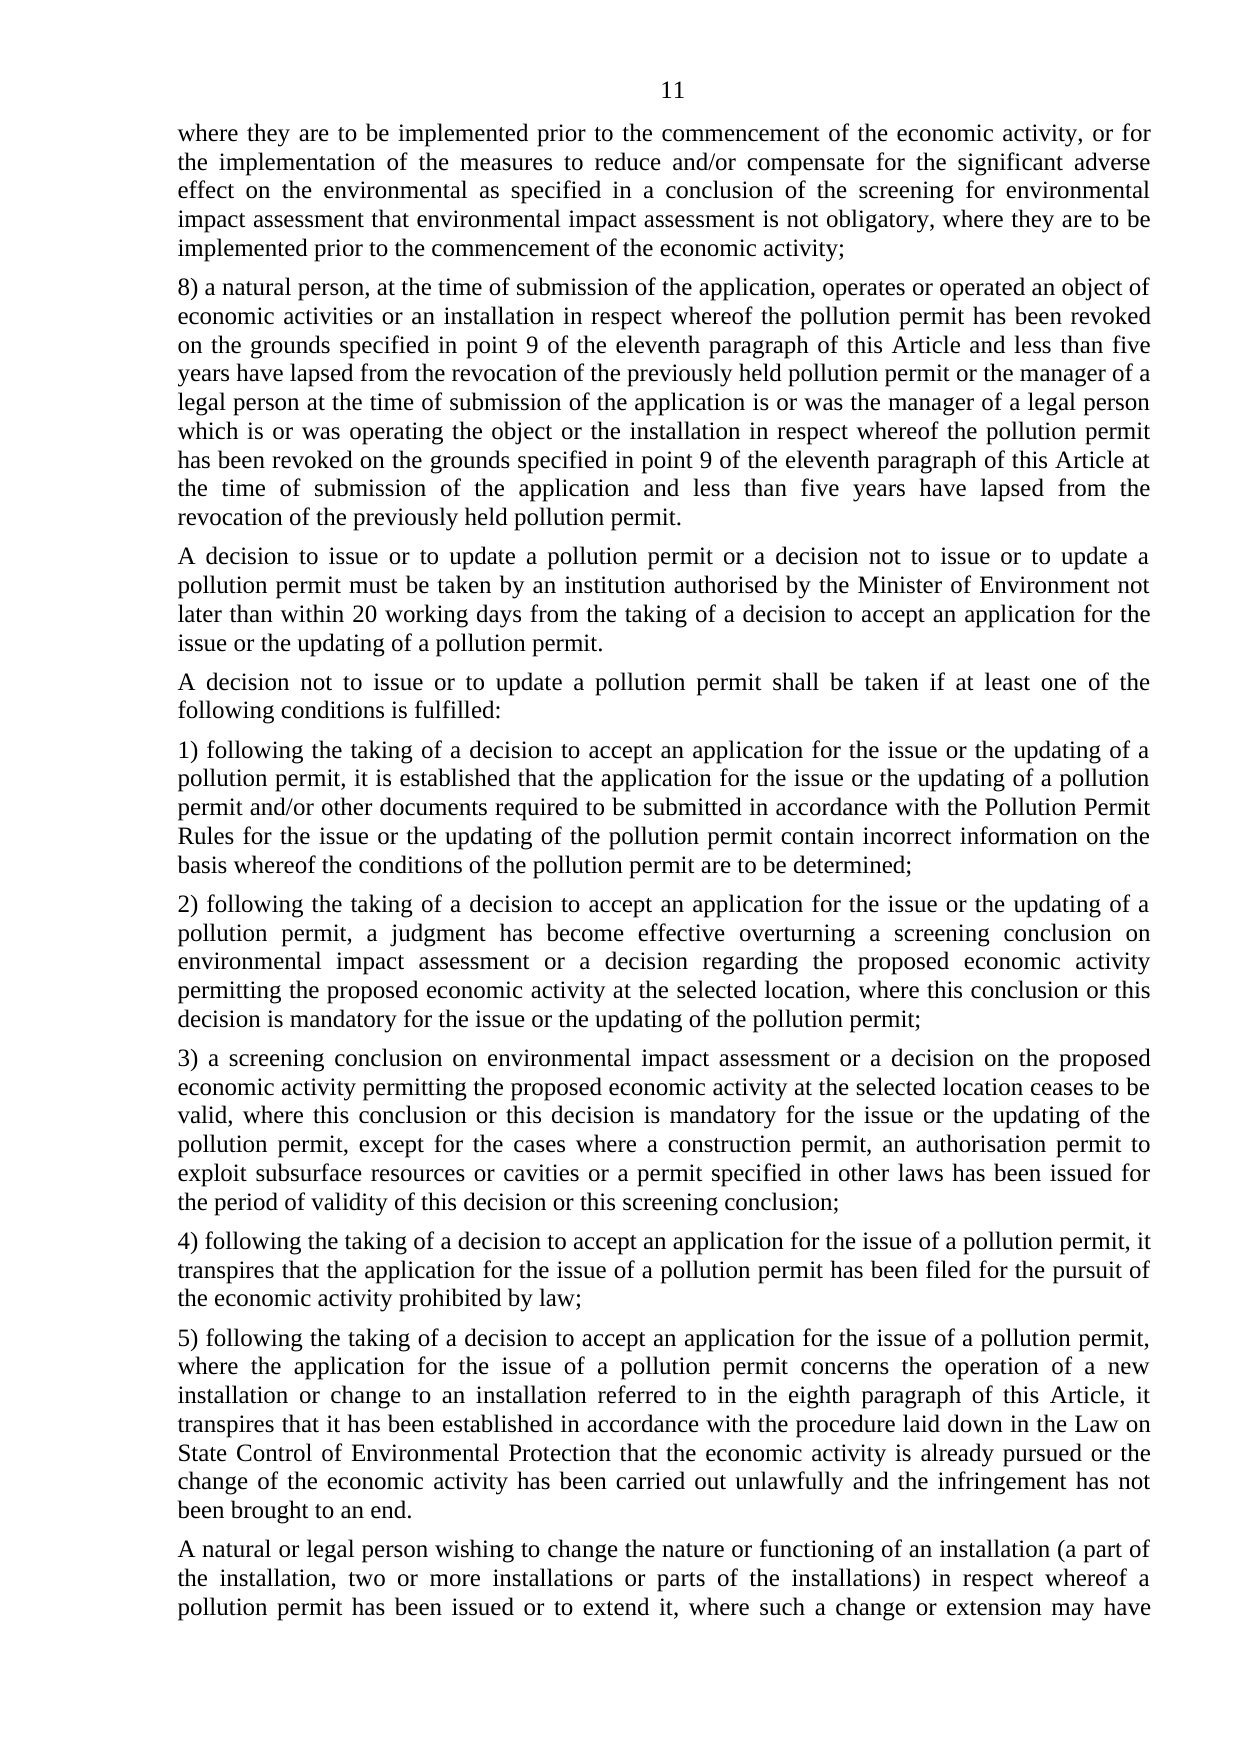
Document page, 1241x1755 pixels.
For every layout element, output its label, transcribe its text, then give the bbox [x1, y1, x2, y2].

text A decision to issue or to update a pollution permit or a decision not to issue or to update a pollution permit must be taken by an institution authorised by the Minister of Environment not later than within 20 working days from the taking of a decision to accept an application for the issue or the updating of a pollution permit. [177, 541, 1152, 656]
text where they are to be implemented prior to the commencement of the economic activity, or for the implementation of the measures to reduce and/or compensate for the significant adverse effect on the environmental as specified in a conclusion of the screening for environmental impact assessment that environmental impact assessment is not obligatory, where they are to be implemented prior to the commencement of the economic activity; [177, 118, 1152, 262]
text A natural or legal person wishing to change the nature or functioning of an installation (a part of the installation, two or more installations or parts of the installations) in respect whereof a pollution permit has been issued or to extend it, where such a change or extension may have [177, 1534, 1152, 1621]
text 1) following the taking of a decision to accept an application for the issue or the updating of a pollution permit, it is established that the application for the issue or the updating of a pollution permit and/or other documents required to be submitted in accordance with the Pollution Permit Rules for the issue or the updating of the pollution permit contain incorrect information on the basis whereof the conditions of the pollution permit are to be determined; [177, 735, 1152, 878]
text 8) a natural person, at the time of submission of the application, operates or operated an object of economic activities or an installation in respect whereof the pollution permit has been revoked on the grounds specified in point 9 of the eleventh paragraph of this Article and less than five years have lapsed from the revocation of the previously held pollution permit or the manager of a legal person at the time of submission of the application is or was the manager of a legal person which is or was operating the object or the installation in respect whereof the pollution permit has been revoked on the grounds specified in point 9 of the eleventh paragraph of this Article at the time of submission of the application and less than five years have lapsed from the revocation of the previously held pollution permit. [177, 272, 1152, 531]
text A decision not to issue or to update a pollution permit shall be taken if at least one of the following conditions is fulfilled: [177, 667, 1152, 724]
text 4) following the taking of a decision to accept an application for the issue of a pollution permit, it transpires that the application for the issue of a pollution permit has been filed for the pursuit of the economic activity prohibited by law; [177, 1226, 1152, 1312]
text 5) following the taking of a decision to accept an application for the issue of a pollution permit, where the application for the issue of a pollution permit concerns the operation of a new installation or change to an installation referred to in the eighth paragraph of this Article, it transpires that it has been established in accordance with the procedure laid down in the Law on State Control of Environmental Protection that the economic activity is already pursued or the change of the economic activity has been carried out unlawfully and the infringement has not been brought to an end. [177, 1323, 1152, 1524]
text 3) a screening conclusion on environmental impact assessment or a decision on the proposed economic activity permitting the proposed economic activity at the selected location ceases to be valid, where this conclusion or this decision is mandatory for the issue or the updating of the pollution permit, except for the cases where a construction permit, an authorisation permit to exploit subsurface resources or cavities or a permit specified in other laws has been issued for the period of validity of this decision or this screening conclusion; [177, 1043, 1152, 1216]
text 2) following the taking of a decision to accept an application for the issue or the updating of a pollution permit, a judgment has become effective overturning a screening conclusion on environmental impact assessment or a decision regarding the proposed economic activity permitting the proposed economic activity at the selected location, where this conclusion or this decision is mandatory for the issue or the updating of the pollution permit; [177, 889, 1152, 1033]
